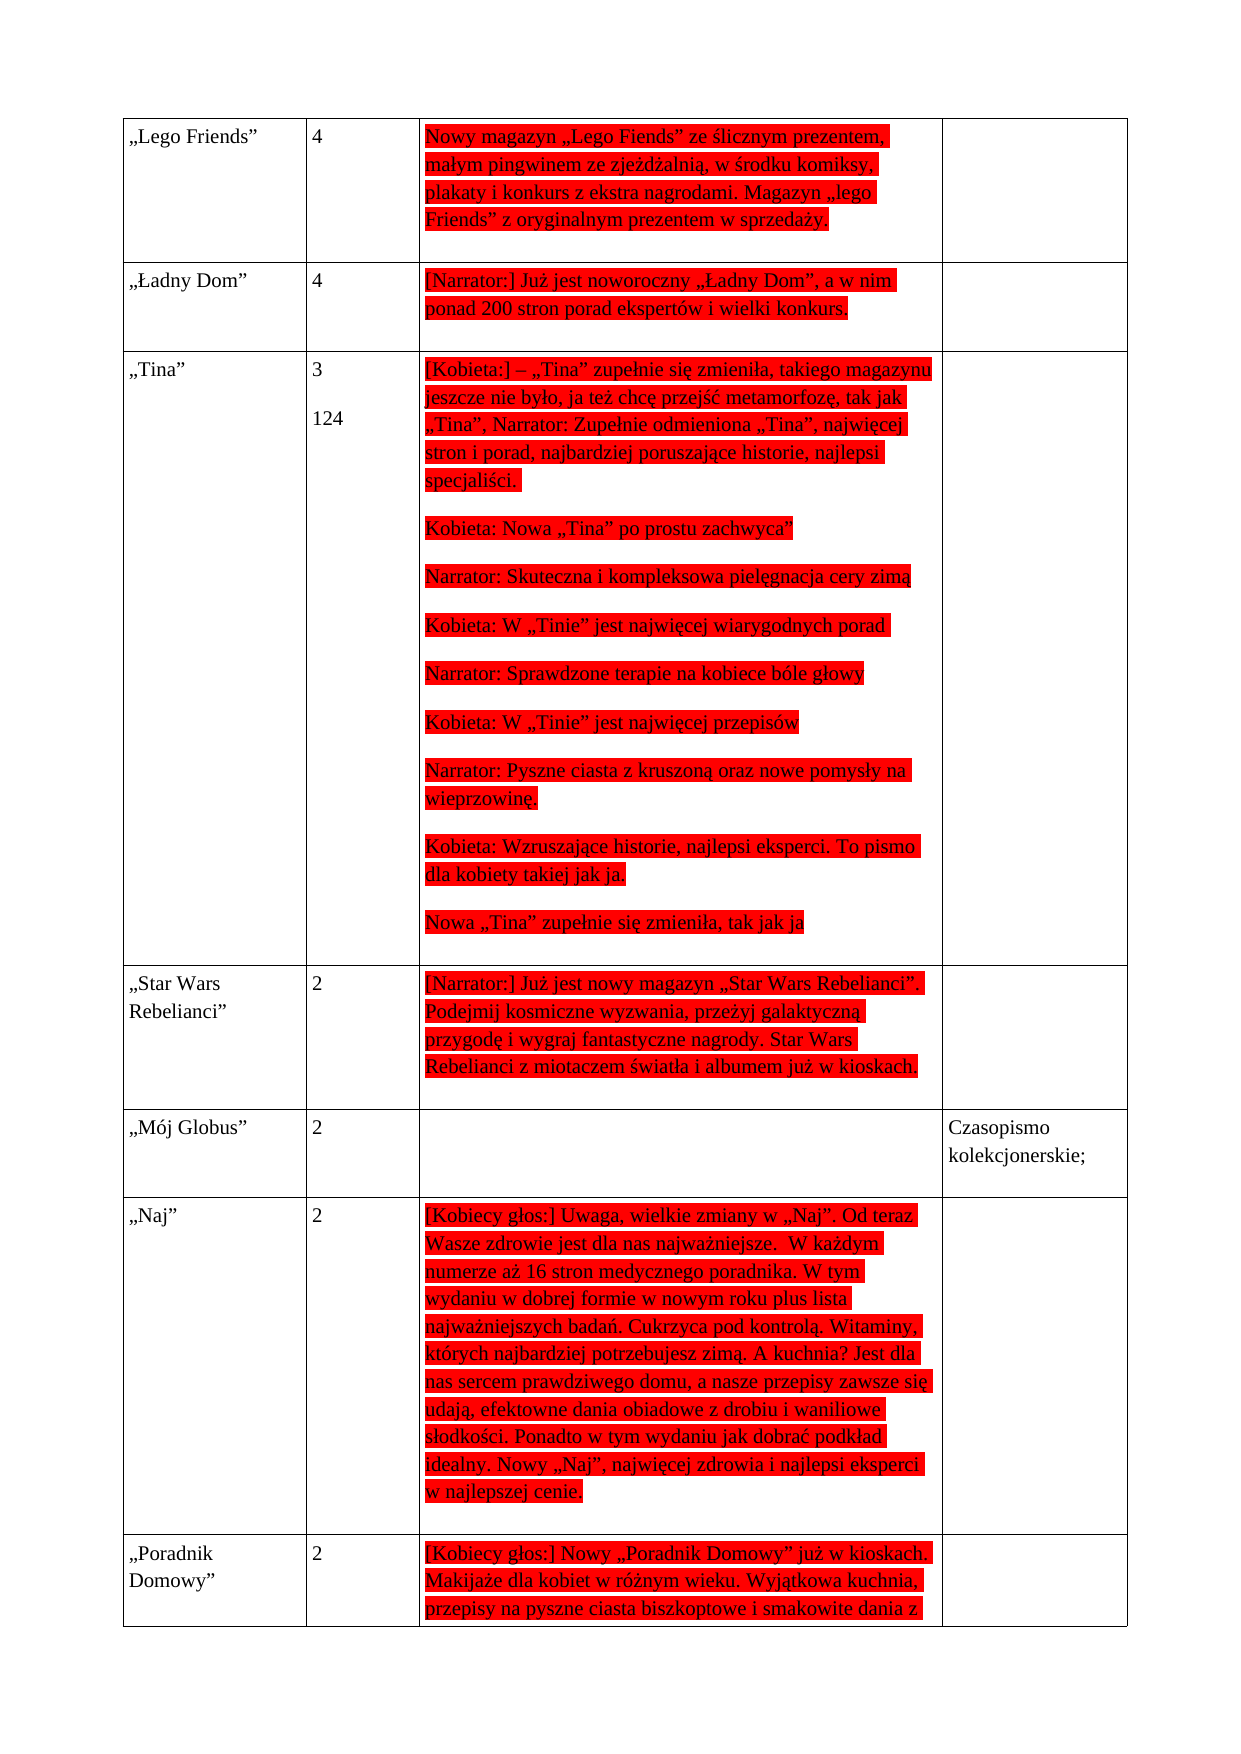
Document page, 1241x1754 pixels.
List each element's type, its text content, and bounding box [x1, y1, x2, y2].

table_cell 2 [307, 1110, 419, 1197]
table_cell Nowy magazyn „Lego Fiends” ze ślicznym prezentem, małym pingwinem ze zjeżdżalnią, w środku komiksy, plakaty i konkurs z ekstra nagrodami. Magazyn „lego Friends” z oryginalnym prezentem w sprzedaży. [420, 119, 942, 262]
table_cell „Naj” [124, 1198, 306, 1534]
table_cell 4 [307, 263, 419, 351]
table_cell „Star Wars Rebelianci” [124, 966, 306, 1109]
table_cell „Poradnik Domowy” [124, 1535, 306, 1626]
table_cell Czasopismo kolekcjonerskie; [943, 1110, 1127, 1197]
table_cell „Tina” [124, 352, 306, 965]
table_cell [943, 1535, 1127, 1626]
table_cell 4 [307, 119, 419, 262]
table_cell [420, 1110, 942, 1197]
table_cell 2 [307, 1198, 419, 1534]
table_cell [943, 966, 1127, 1109]
table_cell [Narrator:] Już jest nowy magazyn „Star Wars Rebelianci”. Podejmij kosmiczne wyzwania, przeżyj galaktyczną przygodę i wygraj fantastyczne nagrody. Star Wars Rebelianci z miotaczem światła i albumem już w kioskach. [420, 966, 942, 1109]
table_cell „Ładny Dom” [124, 263, 306, 351]
table_cell [Kobieta:] – „Tina” zupełnie się zmieniła, takiego magazynu jeszcze nie było, ja też chcę przejść metamorfozę, tak jak „Tina”, Narrator: Zupełnie odmieniona „Tina”, najwięcej stron i porad, najbardziej poruszające historie, najlepsi specjaliści. Kobieta: Nowa „Tina” po prostu zachwyca” Narrator: Skuteczna i kompleksowa pielęgnacja cery zimą Kobieta: W „Tinie” jest najwięcej wiarygodnych porad Narrator: Sprawdzone terapie na kobiece bóle głowy Kobieta: W „Tinie” jest najwięcej przepisów Narrator: Pyszne ciasta z kruszoną oraz nowe pomysły na wieprzowinę. Kobieta: Wzruszające historie, najlepsi eksperci. To pismo dla kobiety takiej jak ja. Nowa „Tina” zupełnie się zmieniła, tak jak ja [420, 352, 942, 965]
table_cell [943, 119, 1127, 262]
table_cell 3 124 [307, 352, 419, 965]
table_cell 2 [307, 1535, 419, 1626]
table_cell „Lego Friends” [124, 119, 306, 262]
table_cell [Narrator:] Już jest noworoczny „Ładny Dom”, a w nim ponad 200 stron porad ekspertów i wielki konkurs. [420, 263, 942, 351]
table_cell [Kobiecy głos:] Uwaga, wielkie zmiany w „Naj”. Od teraz Wasze zdrowie jest dla nas najważniejsze. W każdym numerze aż 16 stron medycznego poradnika. W tym wydaniu w dobrej formie w nowym roku plus lista najważniejszych badań. Cukrzyca pod kontrolą. Witaminy, których najbardziej potrzebujesz zimą. A kuchnia? Jest dla nas sercem prawdziwego domu, a nasze przepisy zawsze się udają, efektowne dania obiadowe z drobiu i waniliowe słodkości. Ponadto w tym wydaniu jak dobrać podkład idealny. Nowy „Naj”, najwięcej zdrowia i najlepsi eksperci w najlepszej cenie. [420, 1198, 942, 1534]
table_cell [Kobiecy głos:] Nowy „Poradnik Domowy” już w kioskach. Makijaże dla kobiet w różnym wieku. Wyjątkowa kuchnia, przepisy na pyszne ciasta biszkoptowe i smakowite dania z [420, 1535, 942, 1626]
table_cell 2 [307, 966, 419, 1109]
table_cell „Mój Globus” [124, 1110, 306, 1197]
table_cell [943, 263, 1127, 351]
table_cell [943, 352, 1127, 965]
table_cell [943, 1198, 1127, 1534]
